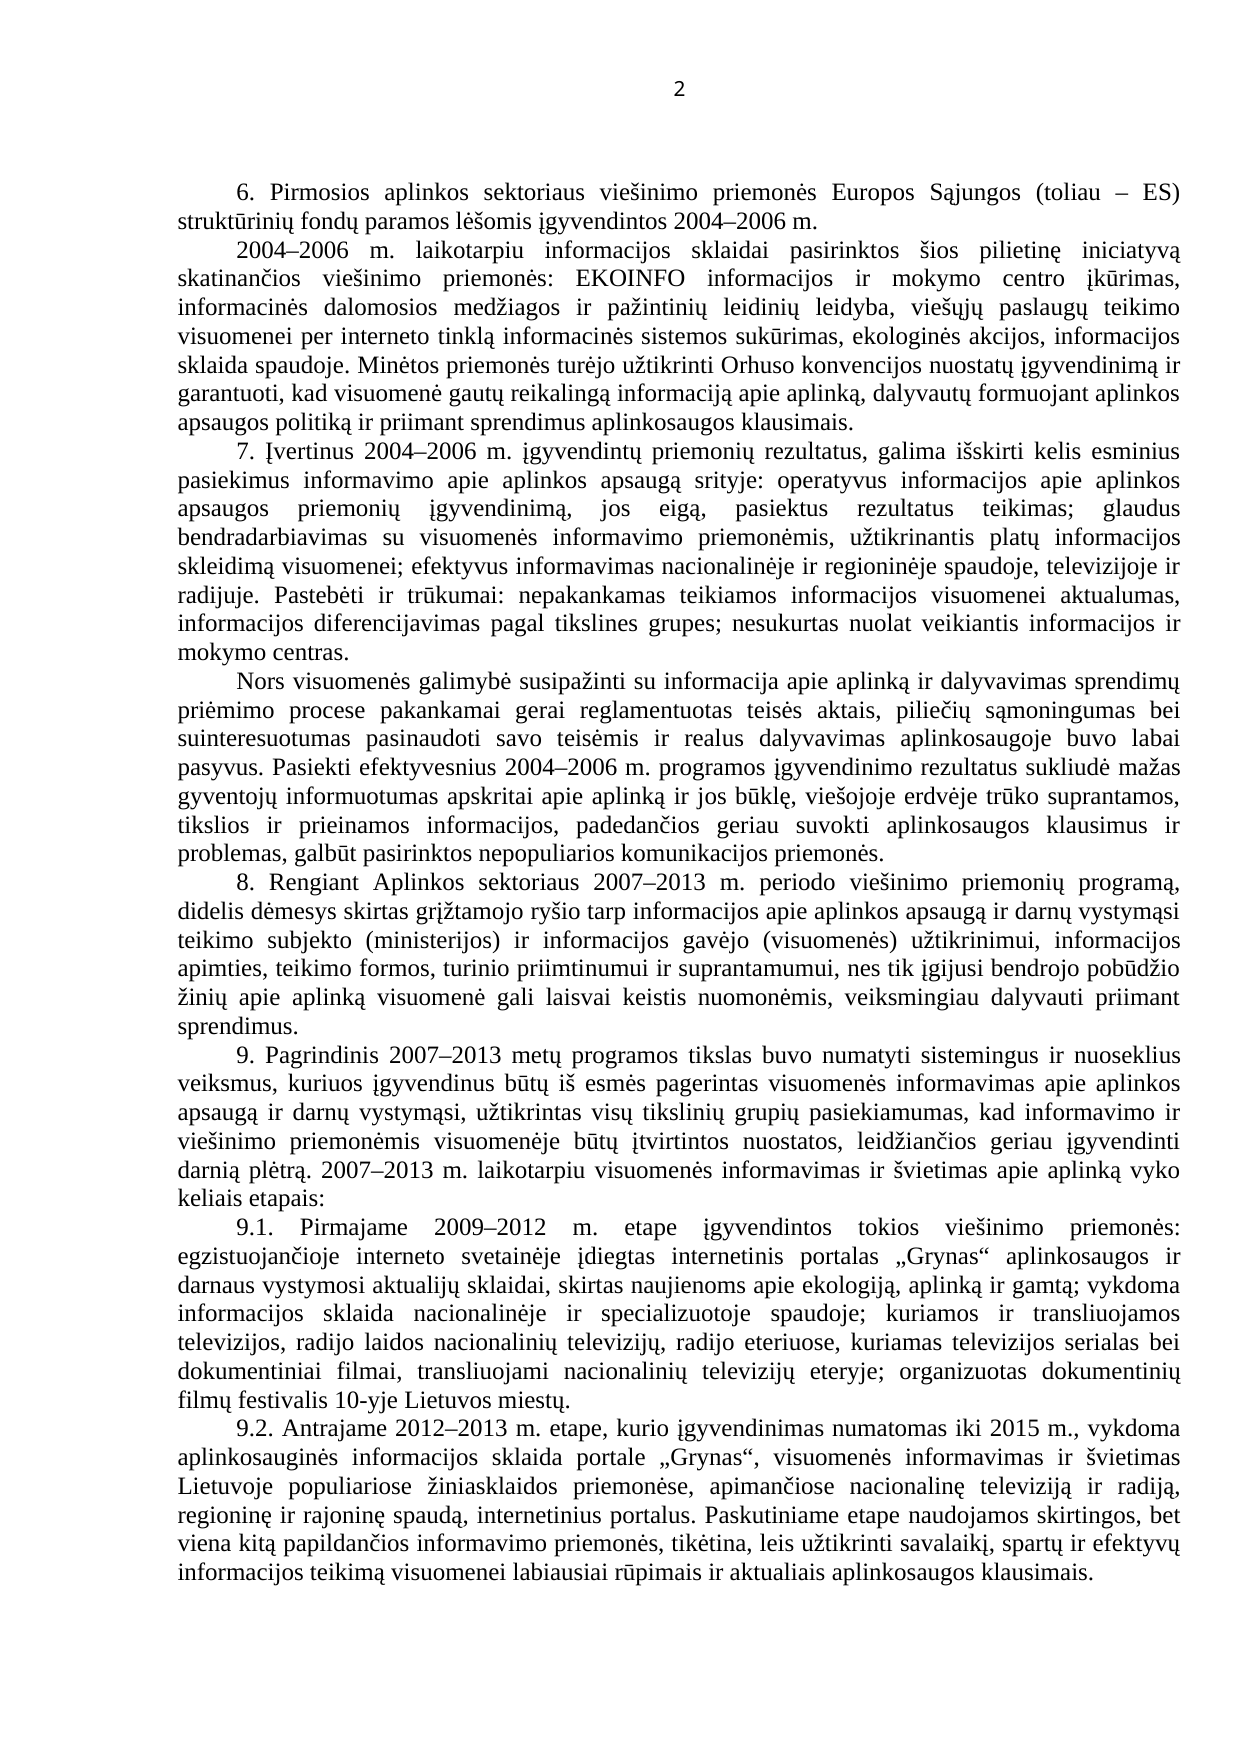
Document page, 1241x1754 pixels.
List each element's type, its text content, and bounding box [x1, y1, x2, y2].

text 2004–2006 m. laikotarpiu informacijos sklaidai pasirinktos šios pilietinę iniciatyvą skatinančios viešinimo priemonės: EKOINFO informacijos ir mokymo centro įkūrimas, informacinės dalomosios medžiagos ir pažintinių leidinių leidyba, viešųjų paslaugų teikimo visuomenei per interneto tinklą informacinės sistemos sukūrimas, ekologinės akcijos, informacijos sklaida spaudoje. Minėtos priemonės turėjo užtikrinti Orhuso konvencijos nuostatų įgyvendinimą ir garantuoti, kad visuomenė gautų reikalingą informaciją apie aplinką, dalyvautų formuojant aplinkos apsaugos politiką ir priimant sprendimus aplinkosaugos klausimais. [177, 235, 1181, 436]
text 9. Pagrindinis 2007–2013 metų programos tikslas buvo numatyti sistemingus ir nuoseklius veiksmus, kuriuos įgyvendinus būtų iš esmės pagerintas visuomenės informavimas apie aplinkos apsaugą ir darnų vystymąsi, užtikrintas visų tikslinių grupių pasiekiamumas, kad informavimo ir viešinimo priemonėmis visuomenėje būtų įtvirtintos nuostatos, leidžiančios geriau įgyvendinti darnią plėtrą. 2007–2013 m. laikotarpiu visuomenės informavimas ir švietimas apie aplinką vyko keliais etapais: [177, 1040, 1181, 1212]
text 8. Rengiant Aplinkos sektoriaus 2007–2013 m. periodo viešinimo priemonių programą, didelis dėmesys skirtas grįžtamojo ryšio tarp informacijos apie aplinkos apsaugą ir darnų vystymąsi teikimo subjekto (ministerijos) ir informacijos gavėjo (visuomenės) užtikrinimui, informacijos apimties, teikimo formos, turinio priimtinumui ir suprantamumui, nes tik įgijusi bendrojo pobūdžio žinių apie aplinką visuomenė gali laisvai keistis nuomonėmis, veiksmingiau dalyvauti priimant sprendimus. [177, 867, 1181, 1040]
text Nors visuomenės galimybė susipažinti su informacija apie aplinką ir dalyvavimas sprendimų priėmimo procese pakankamai gerai reglamentuotas teisės aktais, piliečių sąmoningumas bei suinteresuotumas pasinaudoti savo teisėmis ir realus dalyvavimas aplinkosaugoje buvo labai pasyvus. Pasiekti efektyvesnius 2004–2006 m. programos įgyvendinimo rezultatus sukliudė mažas gyventojų informuotumas apskritai apie aplinką ir jos būklę, viešojoje erdvėje trūko suprantamos, tikslios ir prieinamos informacijos, padedančios geriau suvokti aplinkosaugos klausimus ir problemas, galbūt pasirinktos nepopuliarios komunikacijos priemonės. [177, 666, 1181, 867]
text 7. Įvertinus 2004–2006 m. įgyvendintų priemonių rezultatus, galima išskirti kelis esminius pasiekimus informavimo apie aplinkos apsaugą srityje: operatyvus informacijos apie aplinkos apsaugos priemonių įgyvendinimą, jos eigą, pasiektus rezultatus teikimas; glaudus bendradarbiavimas su visuomenės informavimo priemonėmis, užtikrinantis platų informacijos skleidimą visuomenei; efektyvus informavimas nacionalinėje ir regioninėje spaudoje, televizijoje ir radijuje. Pastebėti ir trūkumai: nepakankamas teikiamos informacijos visuomenei aktualumas, informacijos diferencijavimas pagal tikslines grupes; nesukurtas nuolat veikiantis informacijos ir mokymo centras. [177, 436, 1181, 666]
text 9.1. Pirmajame 2009–2012 m. etape įgyvendintos tokios viešinimo priemonės: egzistuojančioje interneto svetainėje įdiegtas internetinis portalas „Grynas“ aplinkosaugos ir darnaus vystymosi aktualijų sklaidai, skirtas naujienoms apie ekologiją, aplinką ir gamtą; vykdoma informacijos sklaida nacionalinėje ir specializuotoje spaudoje; kuriamos ir transliuojamos televizijos, radijo laidos nacionalinių televizijų, radijo eteriuose, kuriamas televizijos serialas bei dokumentiniai filmai, transliuojami nacionalinių televizijų eteryje; organizuotas dokumentinių filmų festivalis 10-yje Lietuvos miestų. [177, 1212, 1181, 1413]
text 9.2. Antrajame 2012–2013 m. etape, kurio įgyvendinimas numatomas iki 2015 m., vykdoma aplinkosauginės informacijos sklaida portale „Grynas“, visuomenės informavimas ir švietimas Lietuvoje populiariose žiniasklaidos priemonėse, apimančiose nacionalinę televiziją ir radiją, regioninę ir rajoninę spaudą, internetinius portalus. Paskutiniame etape naudojamos skirtingos, bet viena kitą papildančios informavimo priemonės, tikėtina, leis užtikrinti savalaikį, spartų ir efektyvų informacijos teikimą visuomenei labiausiai rūpimais ir aktualiais aplinkosaugos klausimais. [177, 1413, 1181, 1586]
text 6. Pirmosios aplinkos sektoriaus viešinimo priemonės Europos Sąjungos (toliau – ES) struktūrinių fondų paramos lėšomis įgyvendintos 2004–2006 m. [177, 177, 1181, 235]
